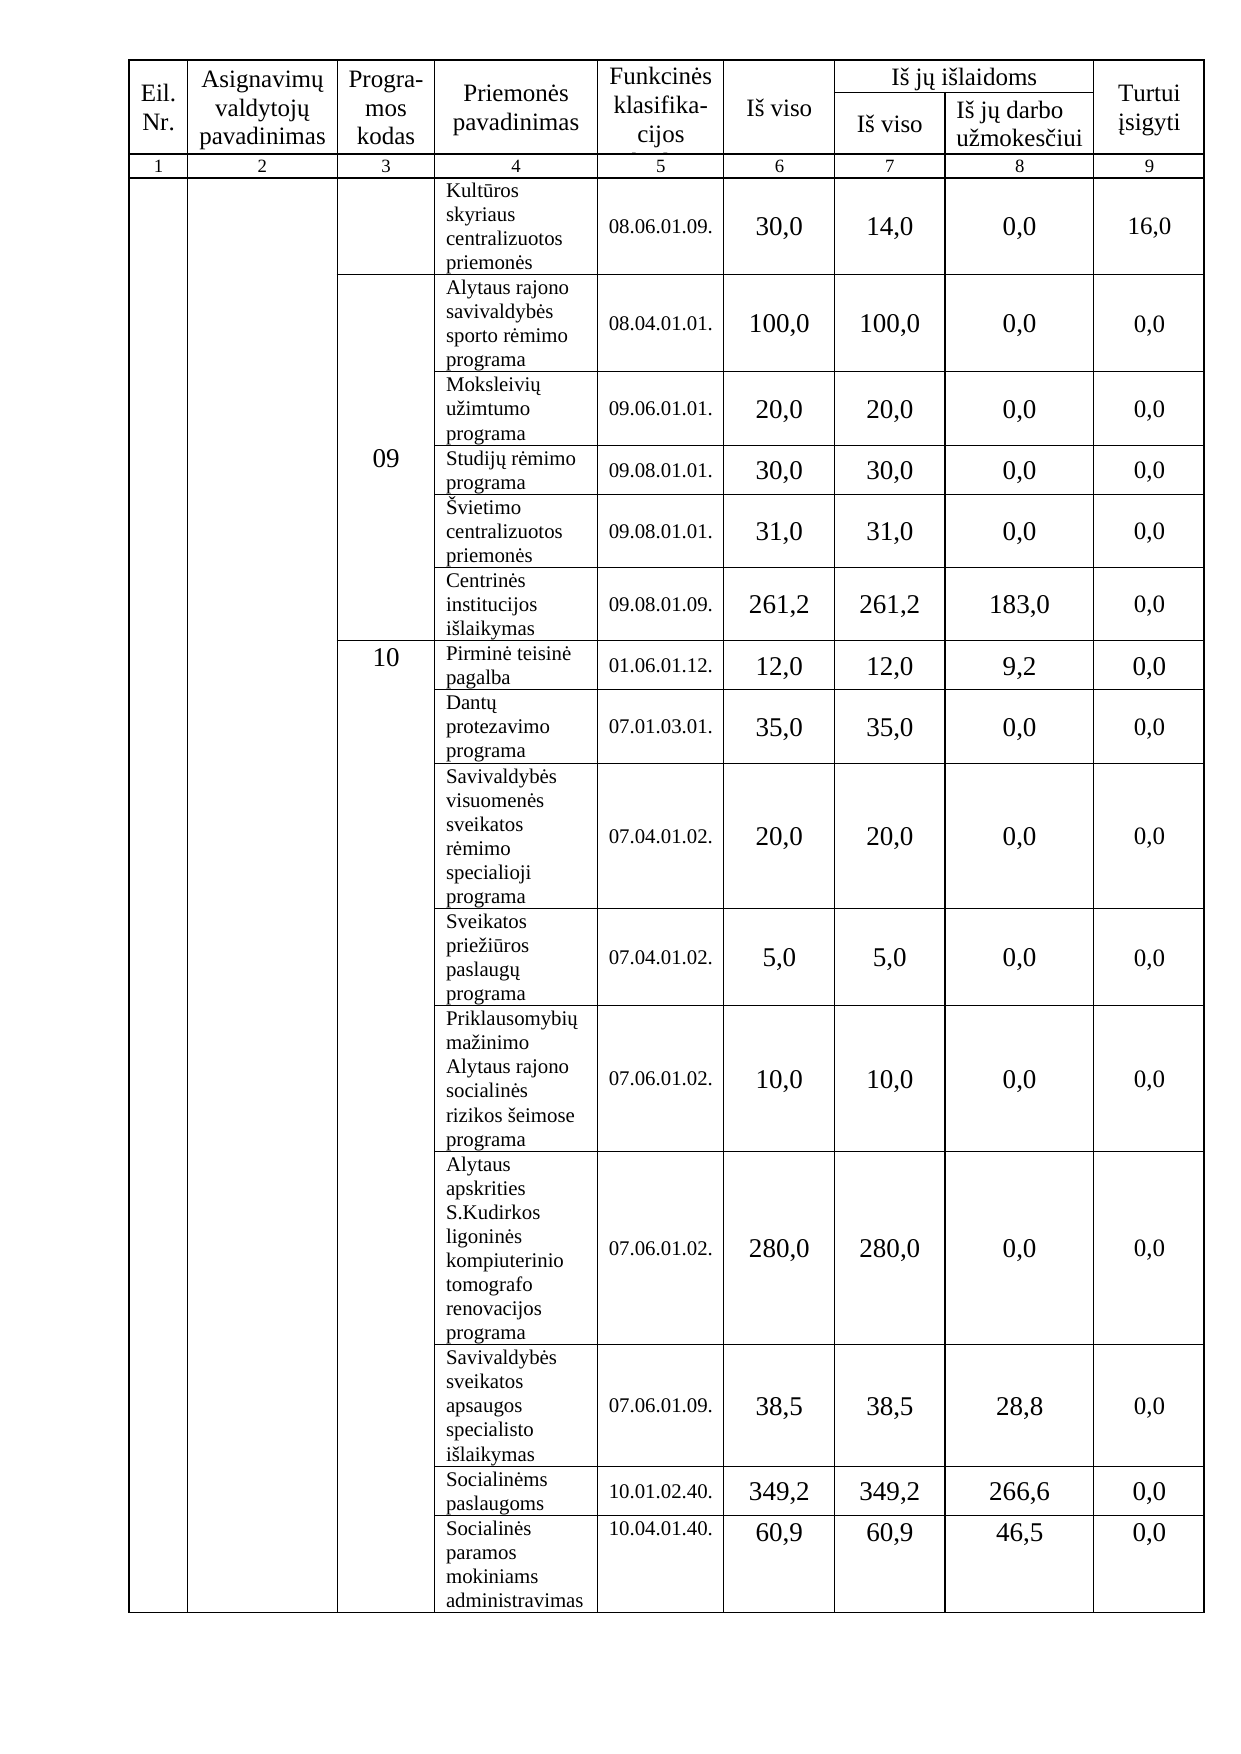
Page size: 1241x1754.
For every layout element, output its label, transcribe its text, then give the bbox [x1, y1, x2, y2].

table_cell 10,0 [724, 1006, 834, 1151]
table_header Asignavimų valdytojų pavadinimas [188, 61, 337, 153]
table_header Progra-mos kodas [338, 61, 434, 153]
table_cell 183,0 [946, 568, 1093, 640]
table_cell Savivaldybės visuomenės sveikatos rėmimo specialioji programa [435, 764, 597, 908]
table_cell 0,0 [946, 275, 1093, 371]
table_cell Moksleivių užimtumo programa [435, 372, 597, 444]
table_cell 0,0 [1094, 495, 1203, 567]
table_cell 09.08.01.09. [598, 568, 723, 640]
table_cell 100,0 [835, 275, 944, 371]
table_cell 0,0 [1094, 372, 1203, 444]
table_cell 0,0 [946, 495, 1093, 567]
table_cell 9,2 [946, 641, 1093, 689]
table_cell 0,0 [1094, 690, 1203, 762]
table_cell 6 [724, 155, 834, 177]
table_cell Priklausomybių mažinimo Alytaus rajono socialinės rizikos šeimose programa [435, 1006, 597, 1151]
table_cell [130, 179, 187, 1612]
table_cell 0,0 [1094, 764, 1203, 908]
table_cell 31,0 [724, 495, 834, 567]
table_cell 280,0 [724, 1152, 834, 1344]
table_cell 07.01.03.01. [598, 690, 723, 762]
table_cell 35,0 [724, 690, 834, 762]
table_cell 2 [188, 155, 337, 177]
table_cell Centrinės institucijos išlaikymas [435, 568, 597, 640]
table_cell 60,9 [724, 1516, 834, 1612]
table_cell 349,2 [835, 1467, 944, 1515]
table_cell 0,0 [1094, 568, 1203, 640]
table_cell 0,0 [1094, 1345, 1203, 1466]
table_cell 28,8 [946, 1345, 1093, 1466]
table_cell 30,0 [724, 179, 834, 274]
table_header Eil. Nr. [130, 61, 187, 153]
table_cell 9 [1094, 155, 1203, 177]
table_header Turtui įsigyti [1094, 61, 1203, 153]
table_cell 0,0 [1094, 275, 1203, 371]
table_cell Socialinės paramos mokiniams administravimas [435, 1516, 597, 1612]
table_cell 0,0 [1094, 641, 1203, 689]
table_cell 0,0 [946, 690, 1093, 762]
table_cell Socialinėms paslaugoms [435, 1467, 597, 1515]
table_cell 07.04.01.02. [598, 764, 723, 908]
table_cell Iš jų darbo užmokesčiui [946, 93, 1093, 153]
table_cell Alytaus rajono savivaldybės sporto rėmimo programa [435, 275, 597, 371]
table_cell 07.04.01.02. [598, 909, 723, 1005]
table_cell 07.06.01.02. [598, 1006, 723, 1151]
table_cell 46,5 [946, 1516, 1093, 1612]
table_cell 0,0 [946, 1152, 1093, 1344]
table_cell 01.06.01.12. [598, 641, 723, 689]
table_cell 0,0 [1094, 446, 1203, 494]
table_cell 16,0 [1094, 179, 1203, 274]
table_header Priemonės pavadinimas [435, 61, 597, 153]
table_cell 07.06.01.09. [598, 1345, 723, 1466]
table_cell 12,0 [835, 641, 944, 689]
table_cell 10,0 [835, 1006, 944, 1151]
table_cell 09.08.01.01. [598, 495, 723, 567]
table_cell 0,0 [1094, 1516, 1203, 1612]
table_cell 20,0 [724, 372, 834, 444]
table_cell 08.04.01.01. [598, 275, 723, 371]
table_cell 5,0 [724, 909, 834, 1005]
table_cell 07.06.01.02. [598, 1152, 723, 1344]
table_cell 5 [598, 155, 723, 177]
table_cell 38,5 [835, 1345, 944, 1466]
table_cell 31,0 [835, 495, 944, 567]
table_cell 4 [435, 155, 597, 177]
table_cell Savivaldybės sveikatos apsaugos specialisto išlaikymas [435, 1345, 597, 1466]
table_cell 12,0 [724, 641, 834, 689]
table_cell 0,0 [1094, 909, 1203, 1005]
table_cell 3 [338, 155, 434, 177]
table_cell 0,0 [946, 909, 1093, 1005]
table_cell 30,0 [724, 446, 834, 494]
table_cell 1 [130, 155, 187, 177]
table_cell 261,2 [835, 568, 944, 640]
table_cell 0,0 [946, 1006, 1093, 1151]
table_cell 38,5 [724, 1345, 834, 1466]
table_cell [188, 179, 337, 1612]
table_header Iš jų išlaidoms [835, 61, 1093, 92]
table_cell 08.06.01.09. [598, 179, 723, 274]
table_cell Švietimo centralizuotos priemonės [435, 495, 597, 567]
table_cell Sveikatos priežiūros paslaugų programa [435, 909, 597, 1005]
table_cell 35,0 [835, 690, 944, 762]
table_cell 14,0 [835, 179, 944, 274]
table_cell 10.01.02.40. [598, 1467, 723, 1515]
table_cell 09.06.01.01. [598, 372, 723, 444]
table_cell 261,2 [724, 568, 834, 640]
table_cell 10 [338, 641, 434, 1612]
table_cell 0,0 [1094, 1006, 1203, 1151]
table_cell 5,0 [835, 909, 944, 1005]
table_cell 8 [946, 155, 1093, 177]
table_cell 10.04.01.40. [598, 1516, 723, 1612]
table_cell 280,0 [835, 1152, 944, 1344]
table_cell 266,6 [946, 1467, 1093, 1515]
table_cell [338, 179, 434, 274]
table_cell Dantų protezavimo programa [435, 690, 597, 762]
table_cell 09 [338, 275, 434, 640]
table_cell Iš viso [835, 93, 944, 153]
table_cell 0,0 [1094, 1467, 1203, 1515]
table_cell 20,0 [835, 764, 944, 908]
table_cell 60,9 [835, 1516, 944, 1612]
table_cell Studijų rėmimo programa [435, 446, 597, 494]
table_cell 100,0 [724, 275, 834, 371]
table_cell 0,0 [946, 179, 1093, 274]
table_header Iš viso [724, 61, 834, 153]
table_header Funkcinės klasifika-cijos kodas [598, 61, 723, 153]
table_cell 20,0 [724, 764, 834, 908]
table_cell 0,0 [946, 446, 1093, 494]
table_cell Alytaus apskrities S.Kudirkos ligoninės kompiuterinio tomografo renovacijos programa [435, 1152, 597, 1344]
table_cell 20,0 [835, 372, 944, 444]
table_cell 349,2 [724, 1467, 834, 1515]
table_cell 09.08.01.01. [598, 446, 723, 494]
table_cell 0,0 [946, 764, 1093, 908]
table_cell 0,0 [1094, 1152, 1203, 1344]
table_cell 7 [835, 155, 944, 177]
table_cell 30,0 [835, 446, 944, 494]
table_cell 0,0 [946, 372, 1093, 444]
table_cell Pirminė teisinė pagalba [435, 641, 597, 689]
table_cell Kultūros skyriaus centralizuotos priemonės [435, 179, 597, 274]
